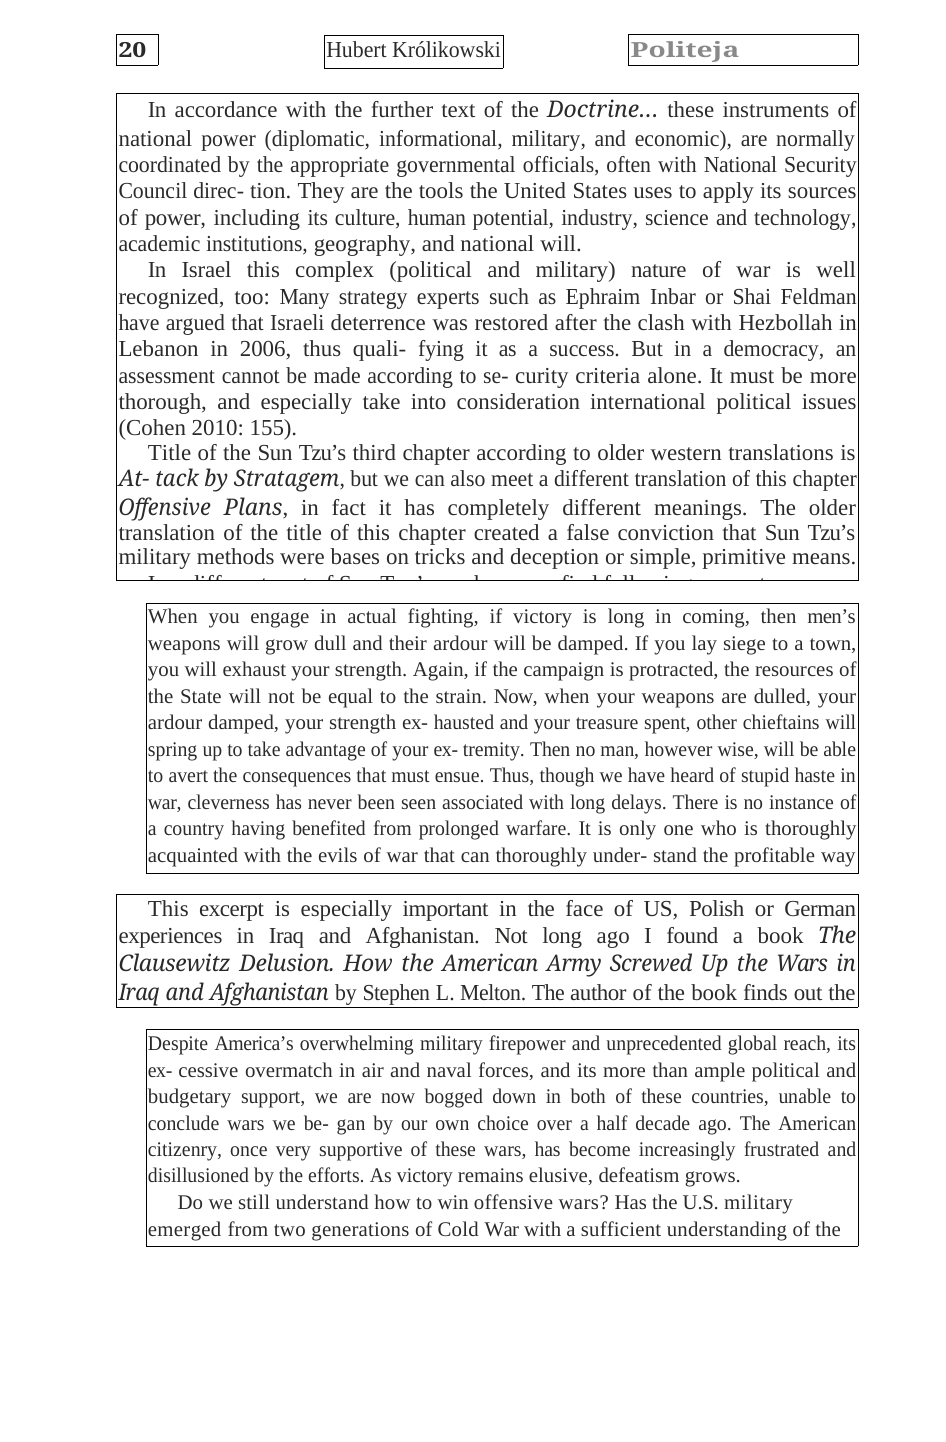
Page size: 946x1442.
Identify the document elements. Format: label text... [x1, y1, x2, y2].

text Hubert Królikowski [326, 37, 503, 63]
text Do we still understand how to win offensive wars? Has the U.S. military emerged from two generations of Cold War with a sufficient understanding of the nature of of- [148, 1190, 857, 1246]
text 206 [118, 35, 158, 65]
text In Israel this complex (political and military) nature of war is well recognized, too: Many strategy experts such as Ephraim Inbar or Shai Feldman have argued that Israeli deterrence was restored after the clash with Hezbollah in Lebanon in 2006, thus quali- fying it as a success. But in a democracy, an assessment cannot be made according to se- curity criteria alone. It must be more thorough, and especially take into consideration international political issues (Cohen 2010: 155). [118, 256, 857, 441]
text This excerpt is especially important in the face of US, Polish or German experiences in Iraq and Afghanistan. Not long ago I found a book The Clausewitz Delusion. How the American Army Screwed Up the Wars in Iraq and Afghanistan by Stephen L. Melton. The author of the book finds out the truth discovered by Sun Tzu many hundreds years ago: [118, 898, 856, 1007]
text In a different part of Sun Tzu’s work we can find following excerpt: [148, 570, 858, 580]
text Politeja 5(44)/2016 [630, 35, 858, 65]
text When you engage in actual fighting, if victory is long in coming, then men’s weapons will grow dull and their ardour will be damped. If you lay siege to a town, you will exhaust your strength. Again, if the campaign is protracted, the resources of the State will not be equal to the strain. Now, when your weapons are dulled, your ardour damped, your strength ex- hausted and your treasure spent, other chieftains will spring up to take advantage of your ex- tremity. Then no man, however wise, will be able to avert the consequences that must ensue. Thus, though we have heard of stupid haste in war, cleverness has never been seen associated with long delays. There is no instance of a country having benefited from prolonged warfare. It is only one who is thoroughly acquainted with the evils of war that can thoroughly under- stand the profitable way of carrying it on (Sun Tzu 2004: 66). [148, 604, 857, 873]
text Despite America’s overwhelming military firepower and unprecedented global reach, its ex- cessive overmatch in air and naval forces, and its more than ample political and budgetary support, we are now bogged down in both of these countries, unable to conclude wars we be- gan by our own choice over a half decade ago. The American citizenry, once very supportive of these wars, has become increasingly frustrated and disillusioned by the efforts. As victory remains elusive, defeatism grows. [148, 1031, 856, 1187]
text Title of the Sun Tzu’s third chapter according to older western translations is At- tack by Stratagem, but we can also meet a different translation of this chapter Offensive Plans, in fact it has completely different meanings. The older translation of the title of this chapter created a false conviction that Sun Tzu’s military methods were bases on tricks and deception or simple, primitive means. [118, 441, 856, 570]
text In accordance with the further text of the Doctrine… these instruments of national power (diplomatic, informational, military, and economic), are normally coordinated by the appropriate governmental officials, often with National Security Council direc- tion. They are the tools the United States uses to apply its sources of power, including its culture, human potential, industry, science and technology, academic institutions, geography, and national will. [118, 94, 856, 256]
